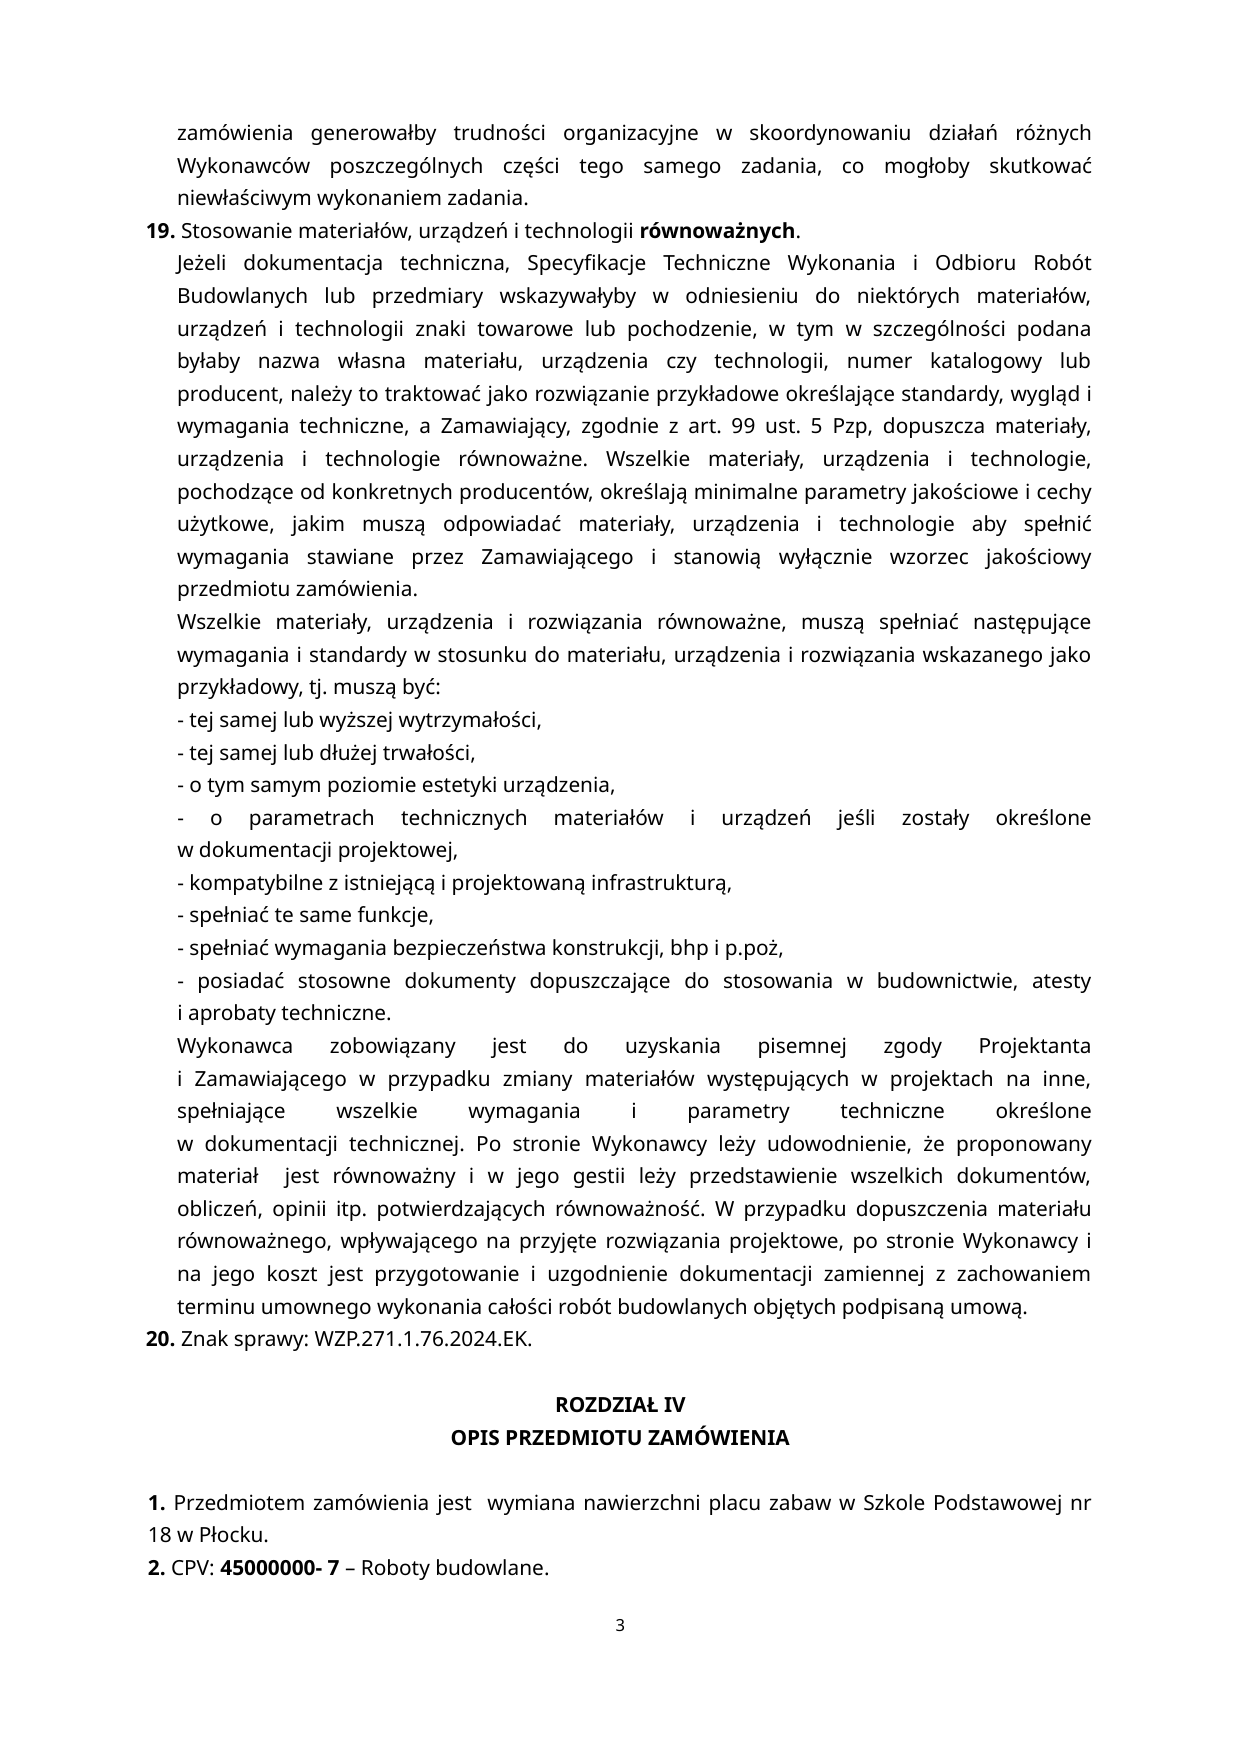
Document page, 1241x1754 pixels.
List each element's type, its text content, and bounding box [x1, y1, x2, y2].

text - posiadać stosowne dokumenty dopuszczające do stosowania w budownictwie, atesty i aprobaty techniczne. [177, 966, 1093, 1027]
text ROZDZIAŁ IV [148, 1390, 1093, 1418]
text Wykonawca zobowiązany jest do uzyskania pisemnej zgody Projektanta i Zamawiającego w przypadku zmiany materiałów występujących w projektach na inne, spełniające wszelkie wymagania i parametry techniczne określone w dokumentacji technicznej. Po stronie Wykonawcy leży udowodnienie, że proponowany materiał jest równoważny i w jego gestii leży przedstawienie wszelkich dokumentów, obliczeń, opinii itp. potwierdzających równoważność. W przypadku dopuszczenia materiału równoważnego, wpływającego na przyjęte rozwiązania projektowe, po stronie Wykonawcy i na jego koszt jest przygotowanie i uzgodnienie dokumentacji zamiennej z zachowaniem terminu umownego wykonania całości robót budowlanych objętych podpisaną umową. [146, 1031, 1093, 1320]
text - kompatybilne z istniejącą i projektowaną infrastrukturą, [177, 868, 1093, 896]
text - spełniać wymagania bezpieczeństwa konstrukcji, bhp i p.poż, [177, 933, 1093, 962]
text OPIS PRZEDMIOTU ZAMÓWIENIA [148, 1423, 1093, 1451]
text - o parametrach technicznych materiałów i urządzeń jeśli zostały określone w dokumentacji projektowej, [177, 803, 1093, 864]
text - tej samej lub dłużej trwałości, [177, 738, 1093, 766]
text - o tym samym poziomie estetyki urządzenia, [177, 770, 1093, 799]
text 1. Przedmiotem zamówienia jest wymiana nawierzchni placu zabaw w Szkole Podstawowej nr 18 w Płocku. [148, 1488, 1093, 1549]
text 2. CPV: 45000000- 7 – Roboty budowlane. [148, 1553, 1093, 1582]
text - tej samej lub wyższej wytrzymałości, [177, 705, 1093, 733]
text 19. Stosowanie materiałów, urządzeń i technologii równoważnych. [146, 216, 1093, 244]
text Wszelkie materiały, urządzenia i rozwiązania równoważne, muszą spełniać następujące wymagania i standardy w stosunku do materiału, urządzenia i rozwiązania wskazanego jako przykładowy, tj. muszą być: [146, 607, 1093, 701]
text 20. Znak sprawy: WZP.271.1.76.2024.EK. [146, 1324, 1093, 1353]
text - spełniać te same funkcje, [177, 901, 1093, 929]
text Jeżeli dokumentacja techniczna, Specyfikacje Techniczne Wykonania i Odbioru Robót Budowlanych lub przedmiary wskazywałyby w odniesieniu do niektórych materiałów, urządzeń i technologii znaki towarowe lub pochodzenie, w tym w szczególności podana byłaby nazwa własna materiału, urządzenia czy technologii, numer katalogowy lub producent, należy to traktować jako rozwiązanie przykładowe określające standardy, wygląd i wymagania techniczne, a Zamawiający, zgodnie z art. 99 ust. 5 Pzp, dopuszcza materiały, urządzenia i technologie równoważne. Wszelkie materiały, urządzenia i technologie, pochodzące od konkretnych producentów, określają minimalne parametry jakościowe i cechy użytkowe, jakim muszą odpowiadać materiały, urządzenia i technologie aby spełnić wymagania stawiane przez Zamawiającego i stanowią wyłącznie wzorzec jakościowy przedmiotu zamówienia. [146, 248, 1093, 603]
text zamówienia generowałby trudności organizacyjne w skoordynowaniu działań różnych Wykonawców poszczególnych części tego samego zadania, co mogłoby skutkować niewłaściwym wykonaniem zadania. [146, 118, 1093, 212]
